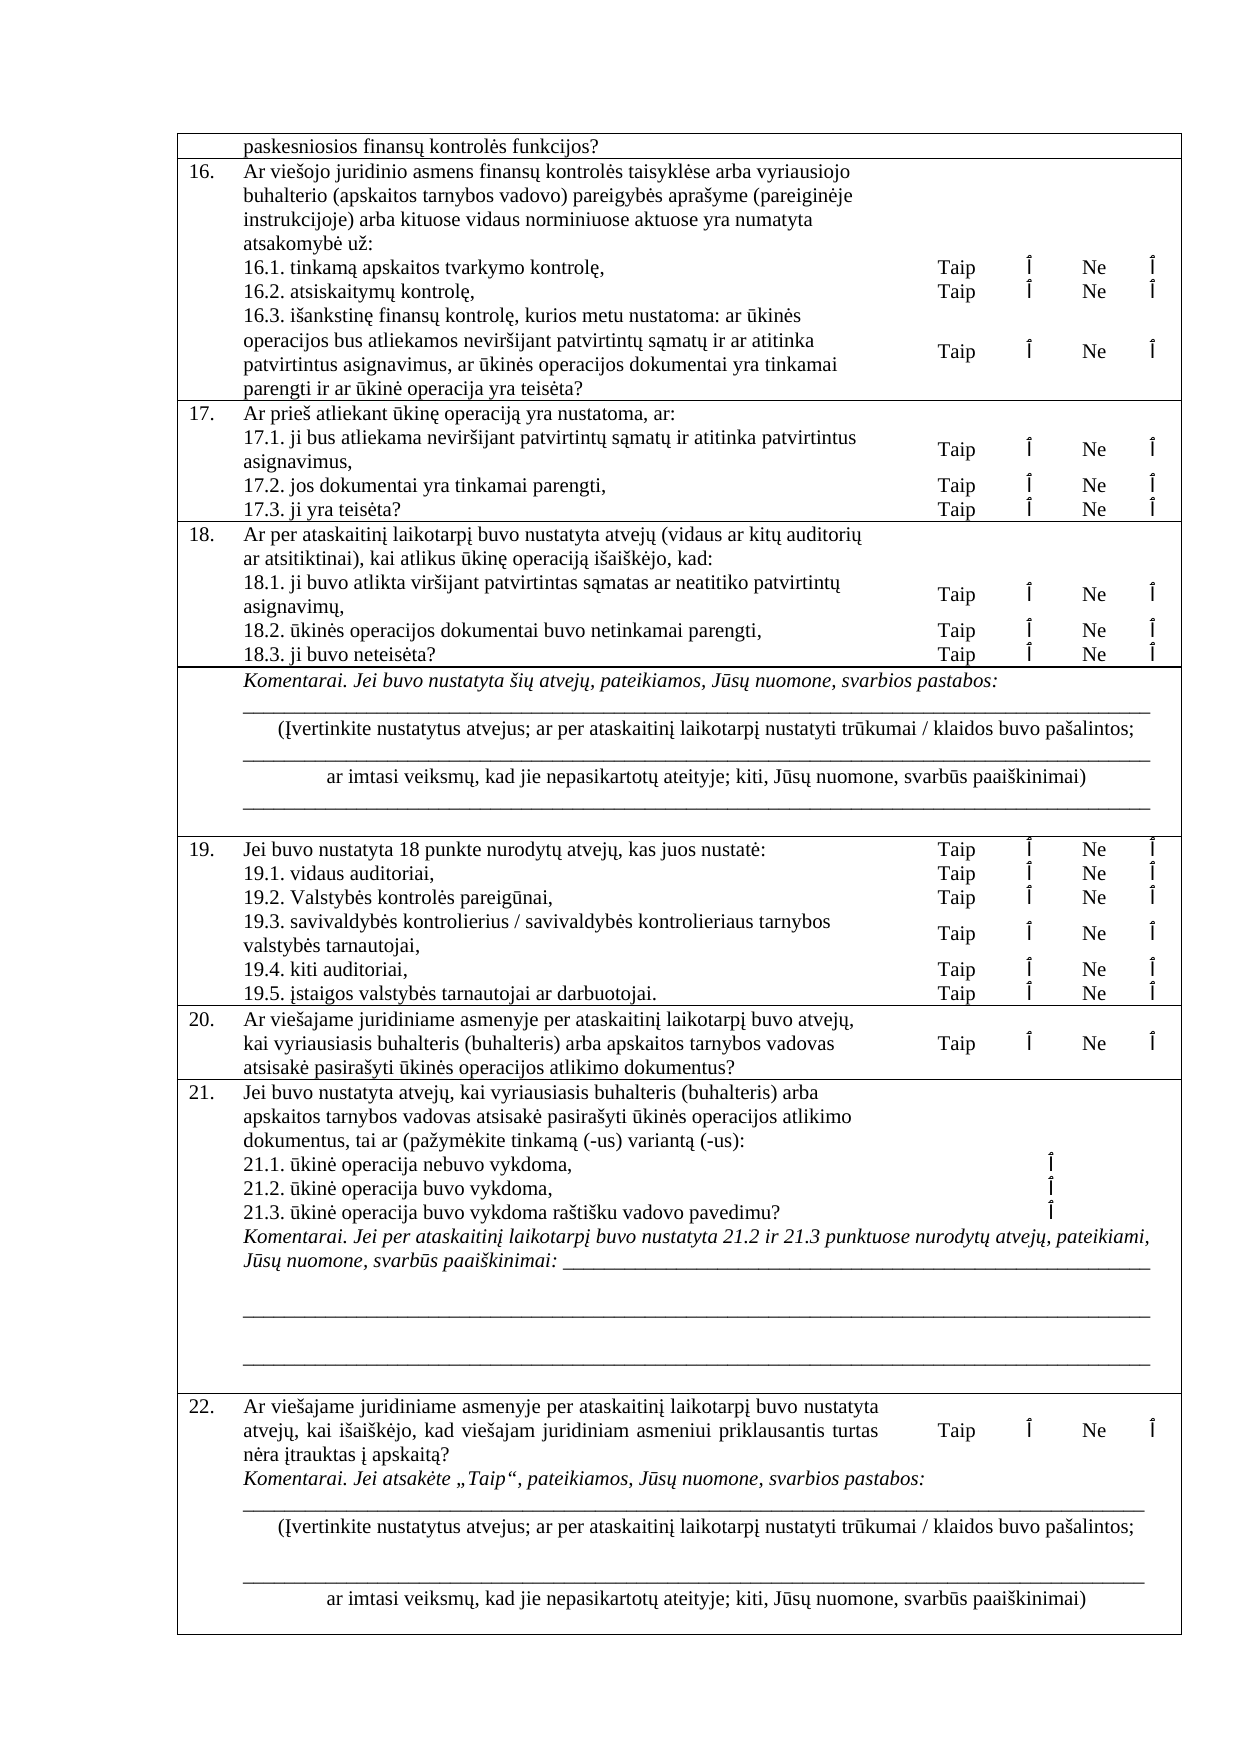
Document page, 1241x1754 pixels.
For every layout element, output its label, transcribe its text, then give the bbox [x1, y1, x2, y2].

table_cell [891, 425, 920, 473]
table_cell Taip [920, 837, 993, 861]
table_cell [891, 1080, 920, 1152]
table_cell 22. [178, 1394, 232, 1466]
table_cell ٱ [1123, 425, 1181, 473]
table_cell ٱ [1123, 1006, 1181, 1079]
table_cell 21.2. ūkinė operacija buvo vykdoma, [232, 1176, 891, 1200]
table_cell ٱ [1123, 957, 1181, 981]
table_cell [993, 401, 1065, 425]
table_cell [891, 134, 920, 158]
table_cell 20. [178, 1006, 232, 1079]
table_cell [993, 159, 1065, 255]
table_cell Ne [1065, 885, 1123, 909]
table_cell Taip [920, 497, 993, 521]
table_cell ٱ [993, 570, 1065, 618]
table_cell ٱ [993, 837, 1065, 861]
table_cell 18. [178, 522, 232, 570]
table_cell Ne [1065, 473, 1123, 497]
table_cell Taip [920, 255, 993, 279]
table_cell ٱ [1123, 304, 1181, 400]
table_cell [178, 304, 232, 400]
table_cell Ne [1065, 618, 1123, 642]
table_cell Ne [1065, 304, 1123, 400]
table_cell [891, 1176, 920, 1200]
table_cell [891, 837, 920, 861]
table_cell Taip [920, 981, 993, 1005]
table_cell Taip [920, 885, 993, 909]
table_cell 18.2. ūkinės operacijos dokumentai buvo netinkamai parengti, [232, 618, 891, 642]
table_cell Komentarai. Jei per ataskaitinį laikotarpį buvo nustatyta 21.2 ir 21.3 punktuose nurodytų atvejų, pateikiami, Jūsų nuomone, svarbūs paaiškinimai: [232, 1224, 1181, 1392]
table_cell ٱ [1123, 885, 1181, 909]
table_cell 17. [178, 401, 232, 425]
table_cell Ne [1065, 1006, 1123, 1079]
table_cell Taip [920, 909, 993, 957]
table_cell Taip [920, 570, 993, 618]
table_cell Ar per ataskaitinį laikotarpį buvo nustatyta atvejų (vidaus ar kitų auditorių ar atsitiktinai), kai atlikus ūkinę operaciją išaiškėjo, kad: [232, 522, 891, 570]
table_cell [178, 425, 232, 473]
table_cell Ne [1065, 255, 1123, 279]
table_cell [178, 497, 232, 521]
table_cell ٱ [1123, 279, 1181, 303]
table_cell [891, 304, 920, 400]
table_cell ٱ [993, 885, 1065, 909]
table_cell 19.4. kiti auditoriai, [232, 957, 891, 981]
table_cell ٱ [1123, 837, 1181, 861]
table_cell Taip [920, 1006, 993, 1079]
table_cell Ar prieš atliekant ūkinę operaciją yra nustatoma, ar: [232, 401, 891, 425]
table_cell Jei buvo nustatyta 18 punkte nurodytų atvejų, kas juos nustatė: [232, 837, 891, 861]
table_cell Komentarai. Jei buvo nustatyta šių atvejų, pateikiamos, Jūsų nuomone, svarbios pastabos: (Įvertinkite nustatytus atvejus; ar per ataskaitinį laikotarpį nustatyti trūkumai / klaidos buvo pašalintos; ar imtasi veiksmų, kad jie nepasikartotų ateityje; kiti, Jūsų nuomone, svarbūs paaiškinimai) [232, 668, 1181, 836]
table_cell [178, 1200, 232, 1224]
table_cell [178, 861, 232, 885]
table_cell Taip [920, 304, 993, 400]
table_cell ٱ [993, 279, 1065, 303]
table_cell [993, 522, 1065, 570]
table_cell Taip [920, 279, 993, 303]
table_cell 21. [178, 1080, 232, 1152]
table_cell 16.2. atsiskaitymų kontrolę, [232, 279, 891, 303]
table_cell [1065, 1080, 1123, 1152]
table_cell [1065, 401, 1123, 425]
table_cell ٱ [993, 981, 1065, 1005]
table_cell [1123, 159, 1181, 255]
table_cell ٱ [920, 1200, 1181, 1224]
table_cell ٱ [993, 643, 1065, 666]
table_cell 17.1. ji bus atliekama neviršijant patvirtintų sąmatų ir atitinka patvirtintus asignavimus, [232, 425, 891, 473]
table_cell 16.3. išankstinę finansų kontrolę, kurios metu nustatoma: ar ūkinės operacijos bus atliekamos neviršijant patvirtintų sąmatų ir ar atitinka patvirtintus asignavimus, ar ūkinės operacijos dokumentai yra tinkamai parengti ir ar ūkinė operacija yra teisėta? [232, 304, 891, 400]
table_cell Ne [1065, 279, 1123, 303]
table_cell ٱ [993, 618, 1065, 642]
table_cell 19.1. vidaus auditoriai, [232, 861, 891, 885]
table_cell ٱ [993, 861, 1065, 885]
table_cell Taip [920, 618, 993, 642]
table_cell 19. [178, 837, 232, 861]
table_cell [1065, 522, 1123, 570]
table_cell ٱ [1123, 981, 1181, 1005]
table_cell [891, 159, 920, 255]
table_cell Taip [920, 425, 993, 473]
table_cell Ar viešajame juridiniame asmenyje per ataskaitinį laikotarpį buvo atvejų, kai vyriausiasis buhalteris (buhalteris) arba apskaitos tarnybos vadovas atsisakė pasirašyti ūkinės operacijos atlikimo dokumentus? [232, 1006, 891, 1079]
table_cell [178, 255, 232, 279]
table_cell ٱ [1123, 909, 1181, 957]
table_cell [178, 1224, 232, 1392]
table_cell [920, 522, 993, 570]
table_cell [993, 134, 1065, 158]
table_cell [891, 255, 920, 279]
table_cell 18.3. ji buvo neteisėta? [232, 643, 891, 666]
table_cell [993, 1080, 1065, 1152]
table_cell [1123, 522, 1181, 570]
table_cell 19.3. savivaldybės kontrolierius / savivaldybės kontrolieriaus tarnybos valstybės tarnautojai, [232, 909, 891, 957]
table_cell [891, 1006, 920, 1079]
table_cell Ne [1065, 570, 1123, 618]
table_cell [178, 473, 232, 497]
table_cell [178, 643, 232, 666]
table_cell 19.2. Valstybės kontrolės pareigūnai, [232, 885, 891, 909]
table_cell [1065, 159, 1123, 255]
table_cell [178, 134, 232, 158]
table_cell ٱ [1123, 1394, 1181, 1466]
table_cell Ne [1065, 425, 1123, 473]
table_cell 19.5. įstaigos valstybės tarnautojai ar darbuotojai. [232, 981, 891, 1005]
table_cell 17.3. ji yra teisėta? [232, 497, 891, 521]
table_cell ٱ [993, 497, 1065, 521]
table_cell ٱ [1123, 497, 1181, 521]
table_cell Ar viešajame juridiniame asmenyje per ataskaitinį laikotarpį buvo nustatyta atvejų, kai išaiškėjo, kad viešajam juridiniam asmeniui priklausantis turtas nėra įtrauktas į apskaitą? [232, 1394, 891, 1466]
table_cell [891, 1394, 920, 1466]
table_cell ٱ [1123, 255, 1181, 279]
table_cell ٱ [1123, 570, 1181, 618]
table_cell Ne [1065, 981, 1123, 1005]
table_cell [891, 618, 920, 642]
table_cell ٱ [993, 255, 1065, 279]
table_cell Taip [920, 1394, 993, 1466]
table_cell Taip [920, 861, 993, 885]
table_cell Ne [1065, 837, 1123, 861]
table_cell paskesniosios finansų kontrolės funkcijos? [232, 134, 891, 158]
table_cell [891, 909, 920, 957]
table_cell Jei buvo nustatyta atvejų, kai vyriausiasis buhalteris (buhalteris) arba apskaitos tarnybos vadovas atsisakė pasirašyti ūkinės operacijos atlikimo dokumentus, tai ar (pažymėkite tinkamą (-us) variantą (-us): [232, 1080, 891, 1152]
table_cell [178, 279, 232, 303]
table_cell ٱ [920, 1176, 1181, 1200]
table_cell [1123, 1080, 1181, 1152]
table_cell [891, 885, 920, 909]
table_cell Ne [1065, 497, 1123, 521]
table_cell [178, 618, 232, 642]
table_cell [891, 981, 920, 1005]
table_cell [1123, 401, 1181, 425]
table_cell 17.2. jos dokumentai yra tinkamai parengti, [232, 473, 891, 497]
table_cell [891, 570, 920, 618]
table_cell [178, 1176, 232, 1200]
table_cell ٱ [993, 957, 1065, 981]
table_cell Taip [920, 957, 993, 981]
table_cell [920, 134, 993, 158]
table_cell Ar viešojo juridinio asmens finansų kontrolės taisyklėse arba vyriausiojo buhalterio (apskaitos tarnybos vadovo) pareigybės aprašyme (pareiginėje instrukcijoje) arba kituose vidaus norminiuose aktuose yra numatyta atsakomybė už: [232, 159, 891, 255]
table_cell [178, 885, 232, 909]
table_cell Taip [920, 473, 993, 497]
table_cell ٱ [993, 1006, 1065, 1079]
table_cell Taip [920, 643, 993, 666]
table_cell [891, 279, 920, 303]
table_cell [891, 861, 920, 885]
table_cell ٱ [993, 1394, 1065, 1466]
table_cell 16.1. tinkamą apskaitos tvarkymo kontrolę, [232, 255, 891, 279]
table_cell ٱ [1123, 643, 1181, 666]
table_cell ٱ [993, 425, 1065, 473]
table_cell [920, 401, 993, 425]
table_cell ٱ [993, 473, 1065, 497]
table_cell [1065, 134, 1123, 158]
table_cell [891, 522, 920, 570]
table_cell [891, 473, 920, 497]
table_cell [178, 570, 232, 618]
table_cell Ne [1065, 1394, 1123, 1466]
table_cell [891, 401, 920, 425]
table_cell ٱ [993, 909, 1065, 957]
table_cell [891, 497, 920, 521]
table_cell 18.1. ji buvo atlikta viršijant patvirtintas sąmatas ar neatitiko patvirtintų asignavimų, [232, 570, 891, 618]
table_cell [178, 668, 232, 836]
table_cell Ne [1065, 643, 1123, 666]
table_cell ٱ [1123, 861, 1181, 885]
table_cell 21.1. ūkinė operacija nebuvo vykdoma, [232, 1152, 891, 1176]
table_cell ٱ [920, 1152, 1181, 1176]
table_cell Ne [1065, 909, 1123, 957]
table_cell Ne [1065, 957, 1123, 981]
table_cell [891, 957, 920, 981]
table_cell [891, 1152, 920, 1176]
table_cell [178, 1152, 232, 1176]
table_cell [178, 1466, 232, 1634]
table_cell [178, 909, 232, 957]
table_cell Komentarai. Jei atsakėte „Taip“, pateikiamos, Jūsų nuomone, svarbios pastabos: (Įvertinkite nustatytus atvejus; ar per ataskaitinį laikotarpį nustatyti trūkumai / klaidos buvo pašalintos; ar imtasi veiksmų, kad jie nepasikartotų ateityje; kiti, Jūsų nuomone, svarbūs paaiškinimai) [232, 1466, 1181, 1634]
table_cell ٱ [1123, 473, 1181, 497]
table_cell Ne [1065, 861, 1123, 885]
table_cell [920, 1080, 993, 1152]
table_cell [920, 159, 993, 255]
table_cell [891, 643, 920, 666]
table_cell [178, 957, 232, 981]
table_cell ٱ [993, 304, 1065, 400]
table_cell [178, 981, 232, 1005]
table_cell 21.3. ūkinė operacija buvo vykdoma raštišku vadovo pavedimu? [232, 1200, 891, 1224]
table_cell 16. [178, 159, 232, 255]
table_cell ٱ [1123, 618, 1181, 642]
table_cell [1123, 134, 1181, 158]
table_cell [891, 1200, 920, 1224]
